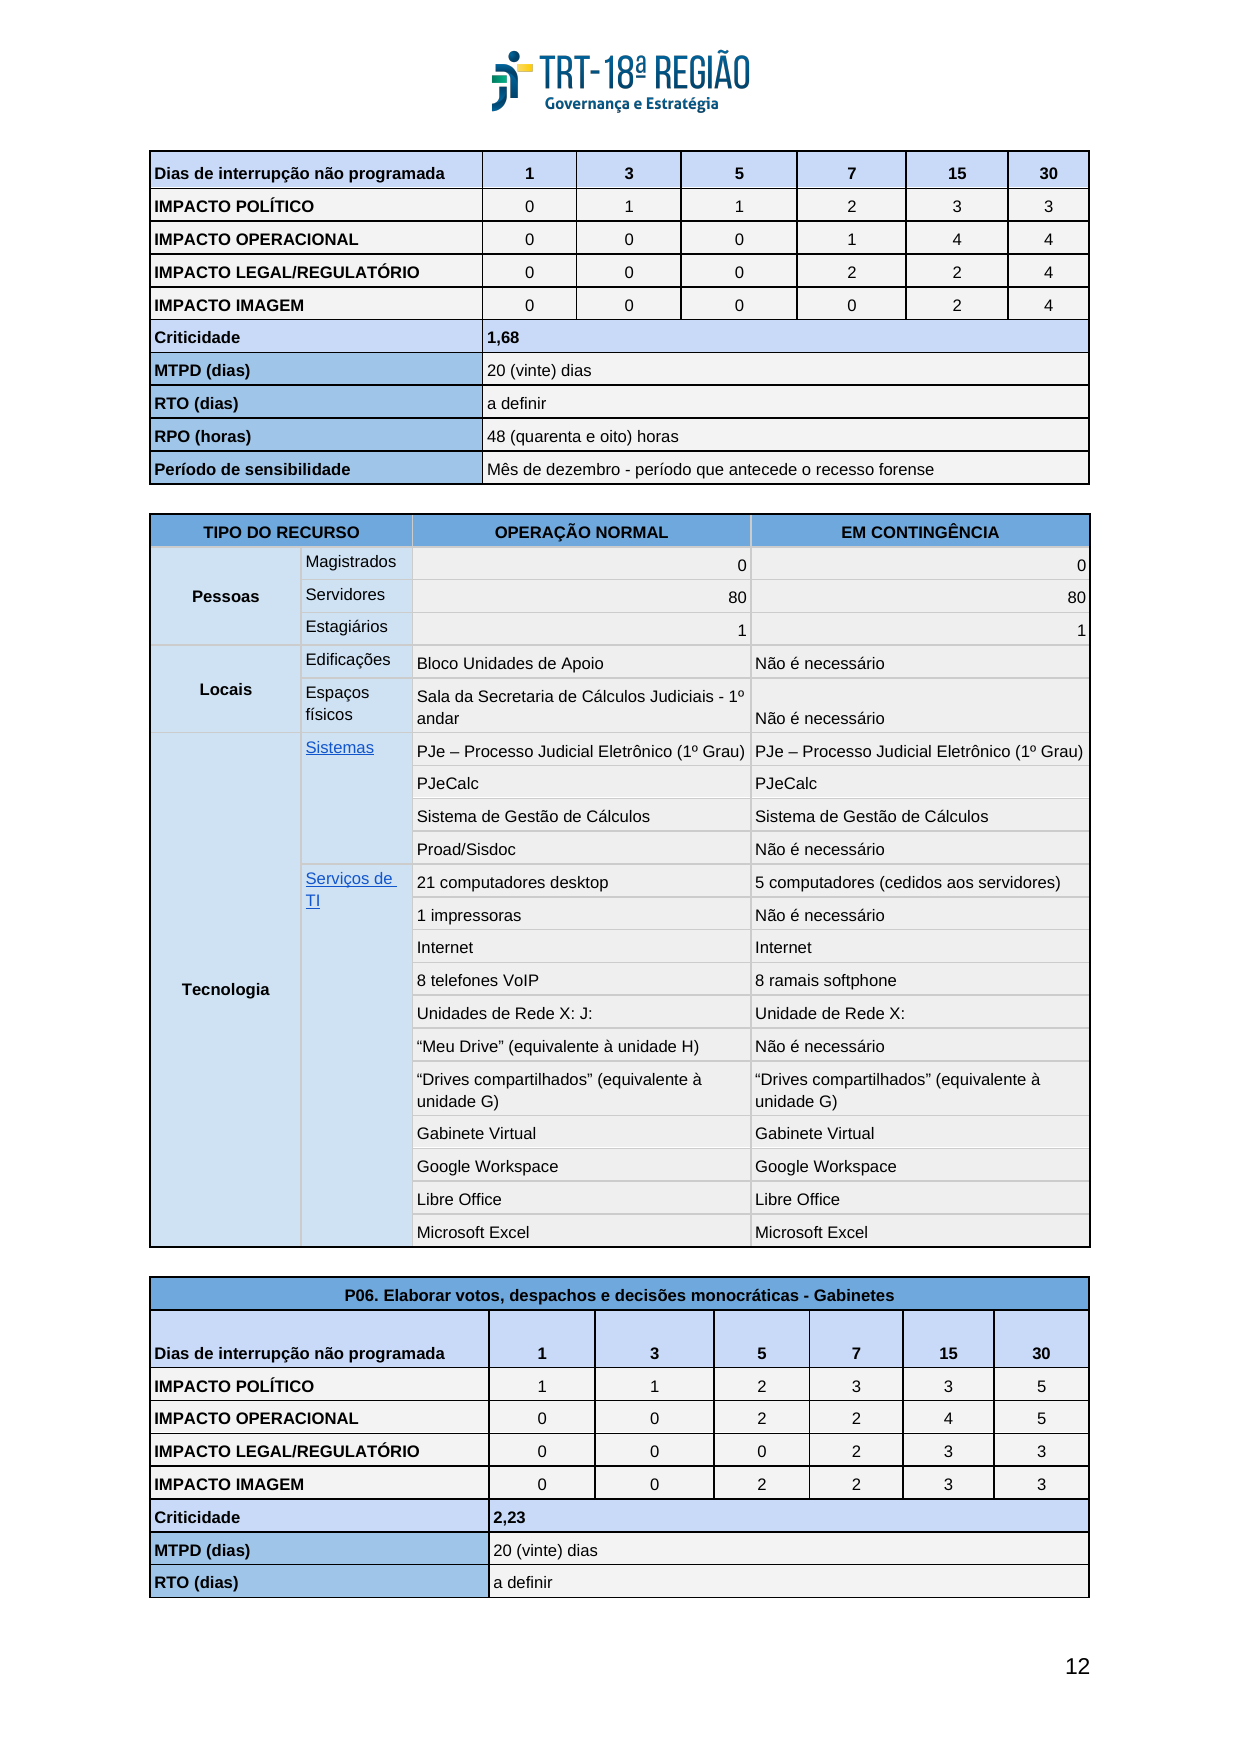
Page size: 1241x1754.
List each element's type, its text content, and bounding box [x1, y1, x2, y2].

table_cell 0 [483, 255, 576, 286]
table_cell 20 (vinte) dias [490, 1533, 1088, 1564]
table_cell 21 computadores desktop [413, 865, 750, 896]
table_cell Serviços de TI [302, 865, 412, 1246]
table_cell 2 [810, 1401, 902, 1432]
table_cell Sistema de Gestão de Cálculos [752, 799, 1089, 830]
table_cell 2 [715, 1401, 809, 1432]
table_cell 2 [798, 255, 905, 286]
table_cell Libre Office [752, 1182, 1089, 1213]
table_cell 0 [577, 255, 680, 286]
table_cell 3 [904, 1368, 993, 1400]
table_cell 2 [715, 1368, 809, 1400]
table_cell a definir [483, 386, 1088, 417]
table_cell Locais [151, 646, 300, 732]
table_cell 2 [907, 255, 1007, 286]
table_cell Não é necessário [752, 646, 1089, 677]
table_cell MTPD (dias) [151, 1533, 488, 1564]
table_cell 4 [907, 222, 1007, 253]
table_cell 8 ramais softphone [752, 963, 1089, 994]
table_cell Não é necessário [752, 679, 1089, 732]
table_cell 48 (quarenta e oito) horas [483, 419, 1088, 450]
table_cell IMPACTO IMAGEM [151, 288, 482, 319]
table_cell 80 [752, 580, 1089, 612]
table_cell 0 [483, 288, 576, 319]
table_cell 3 [995, 1434, 1088, 1465]
table_cell IMPACTO LEGAL/REGULATÓRIO [151, 1434, 488, 1465]
table_cell 5 computadores (cedidos aos servidores) [752, 865, 1089, 896]
table_cell Não é necessário [752, 832, 1089, 863]
table_cell Não é necessário [752, 1029, 1089, 1060]
table_cell 0 [682, 288, 796, 319]
table_cell a definir [490, 1565, 1088, 1597]
table_cell IMPACTO POLÍTICO [151, 189, 482, 220]
table_cell Bloco Unidades de Apoio [413, 646, 750, 677]
table_cell 1 [596, 1368, 713, 1400]
table_cell “Meu Drive” (equivalente à unidade H) [413, 1029, 750, 1060]
table_cell Sala da Secretaria de Cálculos Judiciais - 1º andar [413, 679, 750, 732]
table_cell IMPACTO OPERACIONAL [151, 222, 482, 253]
table_cell IMPACTO POLÍTICO [151, 1368, 488, 1400]
table_cell “Drives compartilhados” (equivalente à unidade G) [413, 1062, 750, 1115]
table_cell 1 [490, 1368, 594, 1400]
table_cell 5 [995, 1401, 1088, 1432]
table_cell Servidores [302, 580, 412, 612]
table_cell 0 [596, 1401, 713, 1432]
table_cell 1,68 [483, 320, 1088, 352]
table_cell 3 [907, 189, 1007, 220]
table_cell 5 [682, 152, 796, 187]
table_cell 4 [1009, 222, 1088, 253]
table_cell 3 [1009, 189, 1088, 220]
table_cell IMPACTO IMAGEM [151, 1467, 488, 1498]
table_cell 2 [810, 1434, 902, 1465]
table_cell 0 [413, 548, 750, 579]
table_cell 1 [483, 152, 576, 187]
table_cell Mês de dezembro - período que antecede o recesso forense [483, 452, 1088, 483]
table_header TIPO DO RECURSO [151, 515, 412, 546]
table_cell Criticidade [151, 1500, 488, 1531]
table_cell Pessoas [151, 548, 300, 644]
table_cell 3 [904, 1467, 993, 1498]
table_cell RTO (dias) [151, 386, 482, 417]
table_cell Libre Office [413, 1182, 750, 1213]
table_cell 5 [995, 1368, 1088, 1400]
table_cell Não é necessário [752, 898, 1089, 929]
picture [487, 47, 753, 116]
table_cell Edificações [302, 646, 412, 677]
table_cell PJeCalc [752, 766, 1089, 797]
table_cell 4 [1009, 255, 1088, 286]
table_cell 1 [752, 613, 1089, 644]
table_cell Unidade de Rede X: [752, 996, 1089, 1027]
table_cell 0 [577, 222, 680, 253]
table_cell RPO (horas) [151, 419, 482, 450]
table_cell Unidades de Rede X: J: [413, 996, 750, 1027]
table_cell 0 [483, 222, 576, 253]
table_cell 0 [490, 1401, 594, 1432]
table_cell PJe – Processo Judicial Eletrônico (1º Grau) [413, 733, 750, 765]
table_cell 3 [810, 1368, 902, 1400]
table_cell Microsoft Excel [752, 1215, 1089, 1246]
table_cell Google Workspace [413, 1149, 750, 1180]
table_cell 7 [798, 152, 905, 187]
table_cell 1 [413, 613, 750, 644]
table_cell Dias de interrupção não programada [151, 1311, 488, 1367]
table_cell Tecnologia [151, 733, 300, 1246]
table_cell Gabinete Virtual [752, 1116, 1089, 1147]
table_cell 0 [798, 288, 905, 319]
table_cell Estagiários [302, 613, 412, 644]
table_cell 30 [1009, 152, 1088, 187]
table_cell 0 [682, 255, 796, 286]
table_cell 0 [715, 1434, 809, 1465]
table_cell 8 telefones VoIP [413, 963, 750, 994]
table_cell 2 [907, 288, 1007, 319]
table_cell 4 [1009, 288, 1088, 319]
table_cell Espaços físicos [302, 679, 412, 732]
table_cell 0 [577, 288, 680, 319]
table_cell 0 [682, 222, 796, 253]
table_cell 3 [577, 152, 680, 187]
table_header OPERAÇÃO NORMAL [413, 515, 750, 546]
table_cell MTPD (dias) [151, 353, 482, 384]
table_cell Criticidade [151, 320, 482, 352]
table_cell 2,23 [490, 1500, 1088, 1531]
table_cell 7 [810, 1311, 902, 1367]
table_cell 15 [904, 1311, 993, 1367]
table_cell 1 [798, 222, 905, 253]
table_cell 20 (vinte) dias [483, 353, 1088, 384]
table_cell 2 [715, 1467, 809, 1498]
table_cell 3 [995, 1467, 1088, 1498]
table_cell 4 [904, 1401, 993, 1432]
table_cell 5 [715, 1311, 809, 1367]
table_cell 2 [798, 189, 905, 220]
table_cell 2 [810, 1467, 902, 1498]
table_cell RTO (dias) [151, 1565, 488, 1597]
table_cell Período de sensibilidade [151, 452, 482, 483]
table_cell 1 impressoras [413, 898, 750, 929]
table_cell Proad/Sisdoc [413, 832, 750, 863]
table_cell PJe – Processo Judicial Eletrônico (1º Grau) [752, 733, 1089, 765]
table_cell 1 [490, 1311, 594, 1367]
table_cell 30 [995, 1311, 1088, 1367]
table_cell Internet [413, 930, 750, 962]
table_cell IMPACTO OPERACIONAL [151, 1401, 488, 1432]
table_cell Sistemas [302, 733, 412, 863]
table_cell 1 [577, 189, 680, 220]
table_cell 0 [490, 1434, 594, 1465]
table_cell IMPACTO LEGAL/REGULATÓRIO [151, 255, 482, 286]
table_cell 0 [752, 548, 1089, 579]
table_cell PJeCalc [413, 766, 750, 797]
table_cell 0 [483, 189, 576, 220]
table_header P06. Elaborar votos, despachos e decisões monocráticas - Gabinetes [151, 1278, 1088, 1309]
table_cell 0 [490, 1467, 594, 1498]
table_cell Gabinete Virtual [413, 1116, 750, 1147]
table_cell 1 [682, 189, 796, 220]
table_cell Sistema de Gestão de Cálculos [413, 799, 750, 830]
table_cell 0 [596, 1467, 713, 1498]
table_cell Microsoft Excel [413, 1215, 750, 1246]
table_cell 80 [413, 580, 750, 612]
table_cell Internet [752, 930, 1089, 962]
table_cell 0 [596, 1434, 713, 1465]
table_header EM CONTINGÊNCIA [752, 515, 1089, 546]
table_cell “Drives compartilhados” (equivalente à unidade G) [752, 1062, 1089, 1115]
table_cell 3 [904, 1434, 993, 1465]
table_cell Google Workspace [752, 1149, 1089, 1180]
table_cell Magistrados [302, 548, 412, 579]
table_cell 15 [907, 152, 1007, 187]
table_cell 3 [596, 1311, 713, 1367]
table_cell Dias de interrupção não programada [151, 152, 482, 187]
